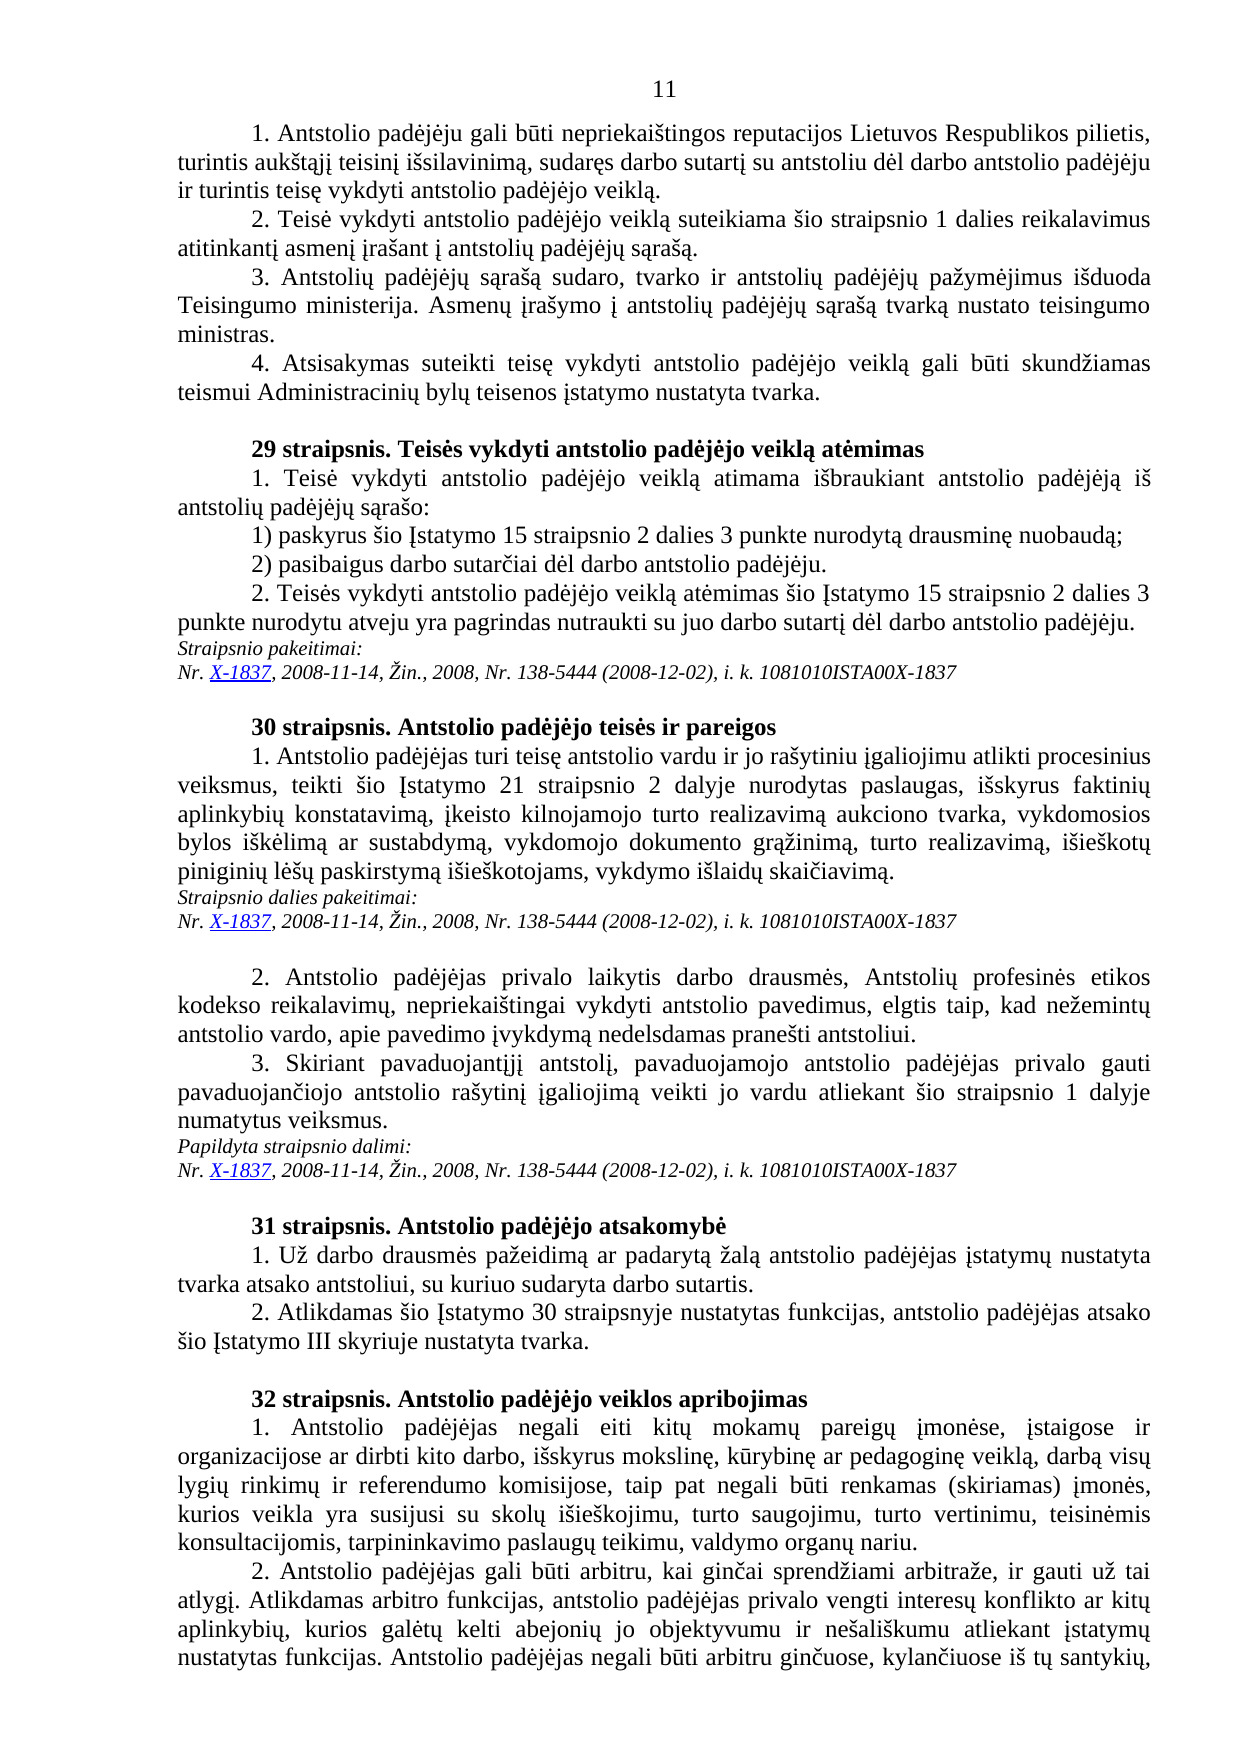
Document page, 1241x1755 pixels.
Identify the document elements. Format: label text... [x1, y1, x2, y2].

text 1. Antstolio padėjėjas turi teisę antstolio vardu ir jo rašytiniu įgaliojimu atlikti procesinius veiksmus, teikti šio Įstatymo 21 straipsnio 2 dalyje nurodytas paslaugas, išskyrus faktinių aplinkybių konstatavimą, įkeisto kilnojamojo turto realizavimą aukciono tvarka, vykdomosios bylos iškėlimą ar sustabdymą, vykdomojo dokumento grąžinimą, turto realizavimą, išieškotų piniginių lėšų paskirstymą išieškotojams, vykdymo išlaidų skaičiavimą. [177, 741, 1152, 885]
text 2. Antstolio padėjėjas gali būti arbitru, kai ginčai sprendžiami arbitraže, ir gauti už tai atlygį. Atlikdamas arbitro funkcijas, antstolio padėjėjas privalo vengti interesų konflikto ar kitų aplinkybių, kurios galėtų kelti abejonių jo objektyvumu ir nešališkumu atliekant įstatymų nustatytas funkcijas. Antstolio padėjėjas negali būti arbitru ginčuose, kylančiuose iš tų santykių, [177, 1556, 1152, 1671]
text 30 straipsnis. Antstolio padėjėjo teisės ir pareigos [177, 712, 1152, 741]
text 2. Antstolio padėjėjas privalo laikytis darbo drausmės, Antstolių profesinės etikos kodekso reikalavimų, nepriekaištingai vykdyti antstolio pavedimus, elgtis taip, kad nežemintų antstolio vardo, apie pavedimo įvykdymą nedelsdamas pranešti antstoliui. [177, 962, 1152, 1048]
text 4. Atsisakymas suteikti teisę vykdyti antstolio padėjėjo veiklą gali būti skundžiamas teismui Administracinių bylų teisenos įstatymo nustatyta tvarka. [177, 348, 1152, 406]
text 1. Antstolio padėjėju gali būti nepriekaištingos reputacijos Lietuvos Respublikos pilietis, turintis aukštąjį teisinį išsilavinimą, sudaręs darbo sutartį su antstoliu dėl darbo antstolio padėjėju ir turintis teisę vykdyti antstolio padėjėjo veiklą. [177, 118, 1152, 204]
text 31 straipsnis. Antstolio padėjėjo atsakomybė [177, 1211, 1152, 1240]
text 1. Teisė vykdyti antstolio padėjėjo veiklą atimama išbraukiant antstolio padėjėją iš antstolių padėjėjų sąrašo: [177, 463, 1152, 521]
text Straipsnio dalies pakeitimai: [177, 885, 1152, 909]
text 1. Antstolio padėjėjas negali eiti kitų mokamų pareigų įmonėse, įstaigose ir organizacijose ar dirbti kito darbo, išskyrus mokslinę, kūrybinę ar pedagoginę veiklą, darbą visų lygių rinkimų ir referendumo komisijose, taip pat negali būti renkamas (skiriamas) įmonės, kurios veikla yra susijusi su skolų išieškojimu, turto saugojimu, turto vertinimu, teisinėmis konsultacijomis, tarpininkavimo paslaugų teikimu, valdymo organų nariu. [177, 1412, 1152, 1556]
text 1. Už darbo drausmės pažeidimą ar padarytą žalą antstolio padėjėjas įstatymų nustatyta tvarka atsako antstoliui, su kuriuo sudaryta darbo sutartis. [177, 1240, 1152, 1297]
text 3. Antstolių padėjėjų sąrašą sudaro, tvarko ir antstolių padėjėjų pažymėjimus išduoda Teisingumo ministerija. Asmenų įrašymo į antstolių padėjėjų sąrašą tvarką nustato teisingumo ministras. [177, 262, 1152, 348]
text Nr. X-1837, 2008-11-14, Žin., 2008, Nr. 138-5444 (2008-12-02), i. k. 1081010ISTA00X-1837 [177, 660, 1152, 684]
text Nr. X-1837, 2008-11-14, Žin., 2008, Nr. 138-5444 (2008-12-02), i. k. 1081010ISTA00X-1837 [177, 1158, 1152, 1182]
text Nr. X-1837, 2008-11-14, Žin., 2008, Nr. 138-5444 (2008-12-02), i. k. 1081010ISTA00X-1837 [177, 909, 1152, 933]
text 2. Teisė vykdyti antstolio padėjėjo veiklą suteikiama šio straipsnio 1 dalies reikalavimus atitinkantį asmenį įrašant į antstolių padėjėjų sąrašą. [177, 204, 1152, 262]
text Straipsnio pakeitimai: [177, 636, 1152, 660]
text 1) paskyrus šio Įstatymo 15 straipsnio 2 dalies 3 punkte nurodytą drausminę nuobaudą; [177, 521, 1152, 549]
text 29 straipsnis. Teisės vykdyti antstolio padėjėjo veiklą atėmimas [177, 434, 1152, 463]
text 32 straipsnis. Antstolio padėjėjo veiklos apribojimas [177, 1384, 1152, 1412]
text 3. Skiriant pavaduojantįjį antstolį, pavaduojamojo antstolio padėjėjas privalo gauti pavaduojančiojo antstolio rašytinį įgaliojimą veikti jo vardu atliekant šio straipsnio 1 dalyje numatytus veiksmus. [177, 1048, 1152, 1134]
text 2. Atlikdamas šio Įstatymo 30 straipsnyje nustatytas funkcijas, antstolio padėjėjas atsako šio Įstatymo III skyriuje nustatyta tvarka. [177, 1297, 1152, 1355]
text 2) pasibaigus darbo sutarčiai dėl darbo antstolio padėjėju. [177, 549, 1152, 578]
text Papildyta straipsnio dalimi: [177, 1134, 1152, 1158]
text 2. Teisės vykdyti antstolio padėjėjo veiklą atėmimas šio Įstatymo 15 straipsnio 2 dalies 3 punkte nurodytu atveju yra pagrindas nutraukti su juo darbo sutartį dėl darbo antstolio padėjėju. [177, 578, 1152, 636]
